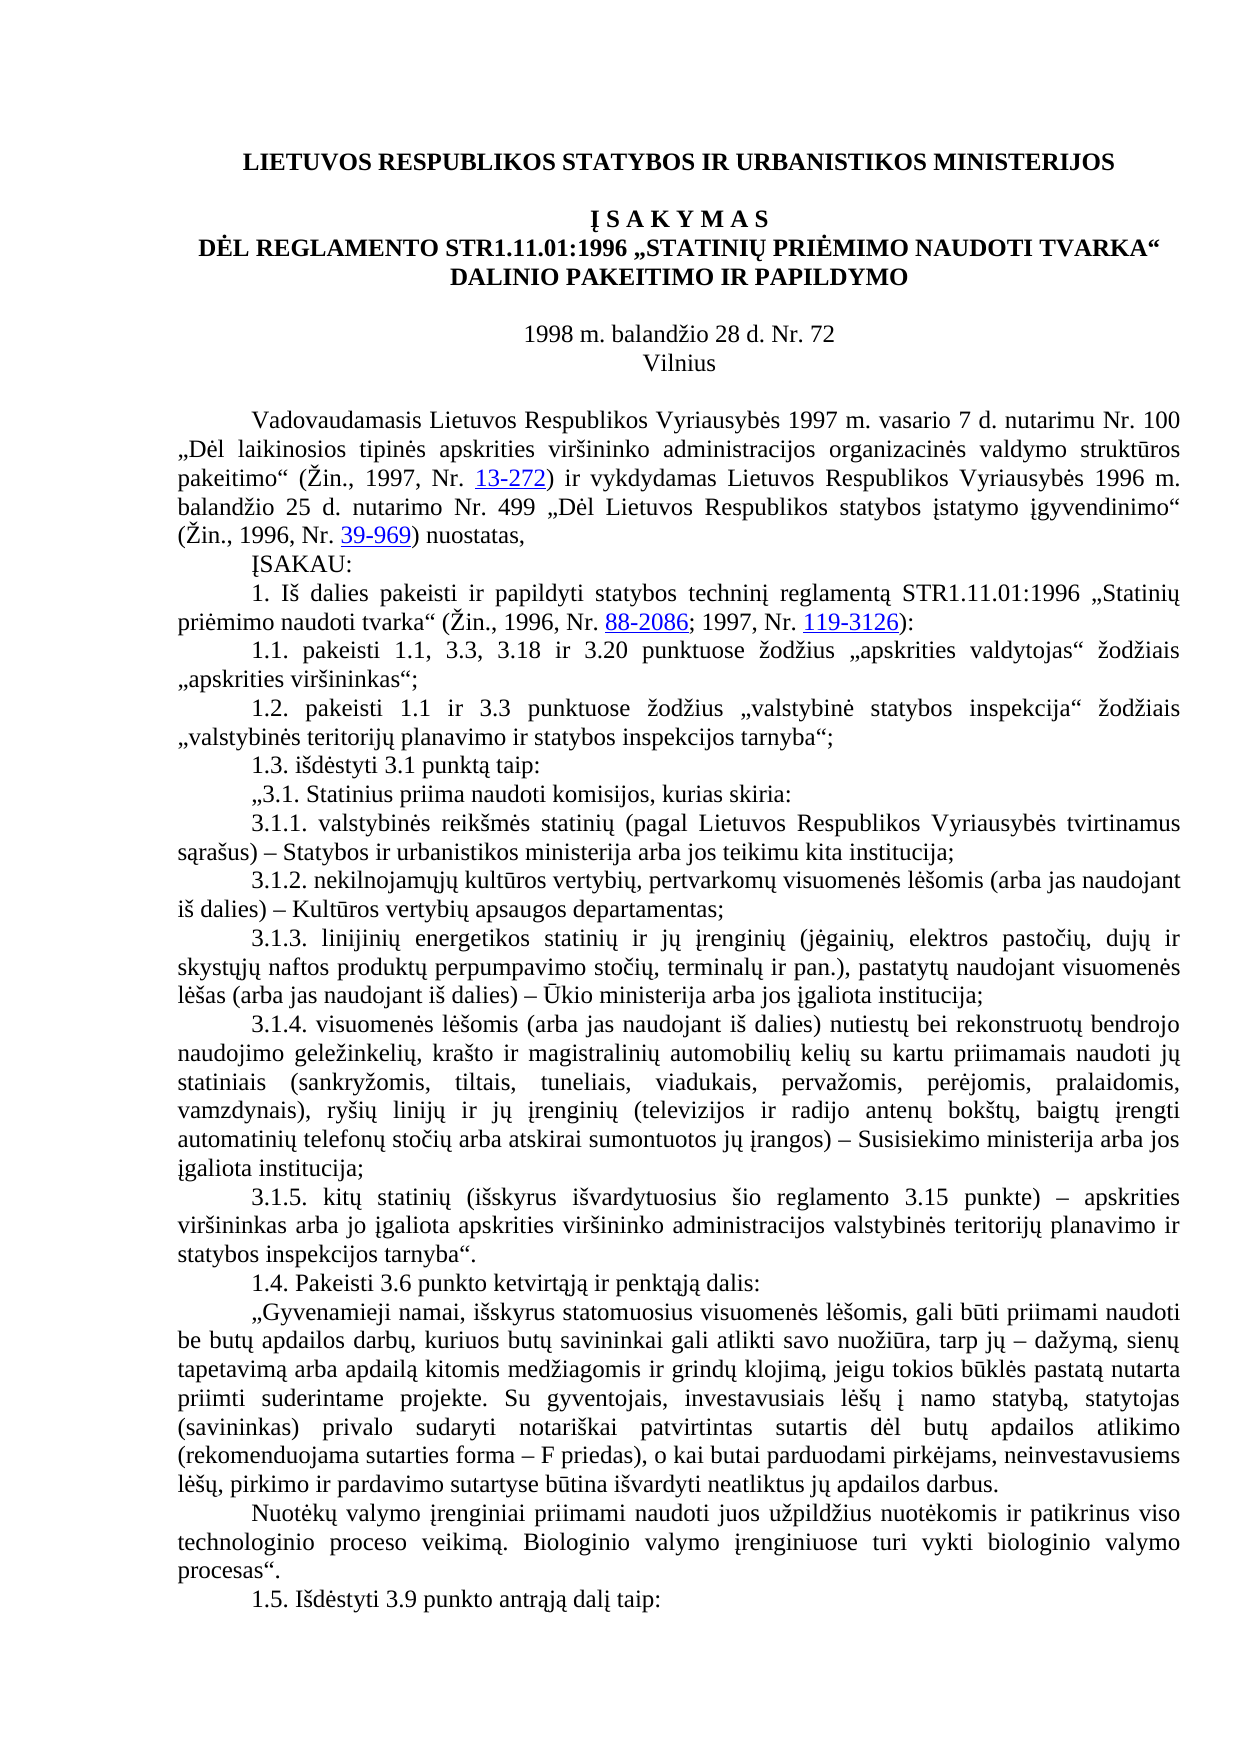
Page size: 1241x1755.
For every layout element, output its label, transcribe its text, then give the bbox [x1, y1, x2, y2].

text 3.1.4. visuomenės lėšomis (arba jas naudojant iš dalies) nutiestų bei rekonstruotų bendrojo naudojimo geležinkelių, krašto ir magistralinių automobilių kelių su kartu priimamais naudoti jų statiniais (sankryžomis, tiltais, tuneliais, viadukais, pervažomis, perėjomis, pralaidomis, vamzdynais), ryšių linijų ir jų įrenginių (televizijos ir radijo antenų bokštų, baigtų įrengti automatinių telefonų stočių arba atskirai sumontuotos jų įrangos) – Susisiekimo ministerija arba jos įgaliota institucija; [177, 1009, 1181, 1182]
text LIETUVOS RESPUBLIKOS STATYBOS IR URBANISTIKOS MINISTERIJOS [177, 147, 1181, 176]
text 3.1.3. linijinių energetikos statinių ir jų įrenginių (jėgainių, elektros pastočių, dujų ir skystųjų naftos produktų perpumpavimo stočių, terminalų ir pan.), pastatytų naudojant visuomenės lėšas (arba jas naudojant iš dalies) – Ūkio ministerija arba jos įgaliota institucija; [177, 923, 1181, 1009]
text DĖL REGLAMENTO STR1.11.01:1996 „STATINIŲ PRIĖMIMO NAUDOTI TVARKA“ DALINIO PAKEITIMO IR PAPILDYMO [177, 233, 1181, 291]
text Į S A K Y M A S [177, 204, 1181, 233]
text ĮSAKAU: [177, 549, 1181, 578]
text 1. Iš dalies pakeisti ir papildyti statybos techninį reglamentą STR1.11.01:1996 „Statinių priėmimo naudoti tvarka“ (Žin., 1996, Nr. 88-2086; 1997, Nr. 119-3126): [177, 578, 1181, 636]
text 1.1. pakeisti 1.1, 3.3, 3.18 ir 3.20 punktuose žodžius „apskrities valdytojas“ žodžiais „apskrities viršininkas“; [177, 636, 1181, 693]
text 1.4. Pakeisti 3.6 punkto ketvirtąją ir penktąją dalis: [177, 1268, 1181, 1297]
text „3.1. Statinius priima naudoti komisijos, kurias skiria: [177, 779, 1181, 808]
text 1998 m. balandžio 28 d. Nr. 72 [177, 319, 1181, 348]
text 1.3. išdėstyti 3.1 punktą taip: [177, 751, 1181, 779]
text 3.1.5. kitų statinių (išskyrus išvardytuosius šio reglamento 3.15 punkte) – apskrities viršininkas arba jo įgaliota apskrities viršininko administracijos valstybinės teritorijų planavimo ir statybos inspekcijos tarnyba“. [177, 1182, 1181, 1268]
text 1.2. pakeisti 1.1 ir 3.3 punktuose žodžius „valstybinė statybos inspekcija“ žodžiais „valstybinės teritorijų planavimo ir statybos inspekcijos tarnyba“; [177, 693, 1181, 751]
text 3.1.2. nekilnojamųjų kultūros vertybių, pertvarkomų visuomenės lėšomis (arba jas naudojant iš dalies) – Kultūros vertybių apsaugos departamentas; [177, 866, 1181, 923]
text „Gyvenamieji namai, išskyrus statomuosius visuomenės lėšomis, gali būti priimami naudoti be butų apdailos darbų, kuriuos butų savininkai gali atlikti savo nuožiūra, tarp jų – dažymą, sienų tapetavimą arba apdailą kitomis medžiagomis ir grindų klojimą, jeigu tokios būklės pastatą nutarta priimti suderintame projekte. Su gyventojais, investavusiais lėšų į namo statybą, statytojas (savininkas) privalo sudaryti notariškai patvirtintas sutartis dėl butų apdailos atlikimo (rekomenduojama sutarties forma – F priedas), o kai butai parduodami pirkėjams, neinvestavusiems lėšų, pirkimo ir pardavimo sutartyse būtina išvardyti neatliktus jų apdailos darbus. [177, 1297, 1181, 1498]
text Vadovaudamasis Lietuvos Respublikos Vyriausybės 1997 m. vasario 7 d. nutarimu Nr. 100 „Dėl laikinosios tipinės apskrities viršininko administracijos organizacinės valdymo struktūros pakeitimo“ (Žin., 1997, Nr. 13-272) ir vykdydamas Lietuvos Respublikos Vyriausybės 1996 m. balandžio 25 d. nutarimo Nr. 499 „Dėl Lietuvos Respublikos statybos įstatymo įgyvendinimo“ (Žin., 1996, Nr. 39-969) nuostatas, [177, 406, 1181, 549]
text 3.1.1. valstybinės reikšmės statinių (pagal Lietuvos Respublikos Vyriausybės tvirtinamus sąrašus) – Statybos ir urbanistikos ministerija arba jos teikimu kita institucija; [177, 808, 1181, 866]
text Nuotėkų valymo įrenginiai priimami naudoti juos užpildžius nuotėkomis ir patikrinus viso technologinio proceso veikimą. Biologinio valymo įrenginiuose turi vykti biologinio valymo procesas“. [177, 1498, 1181, 1584]
text Vilnius [177, 348, 1181, 377]
text 1.5. Išdėstyti 3.9 punkto antrąją dalį taip: [177, 1584, 1181, 1613]
